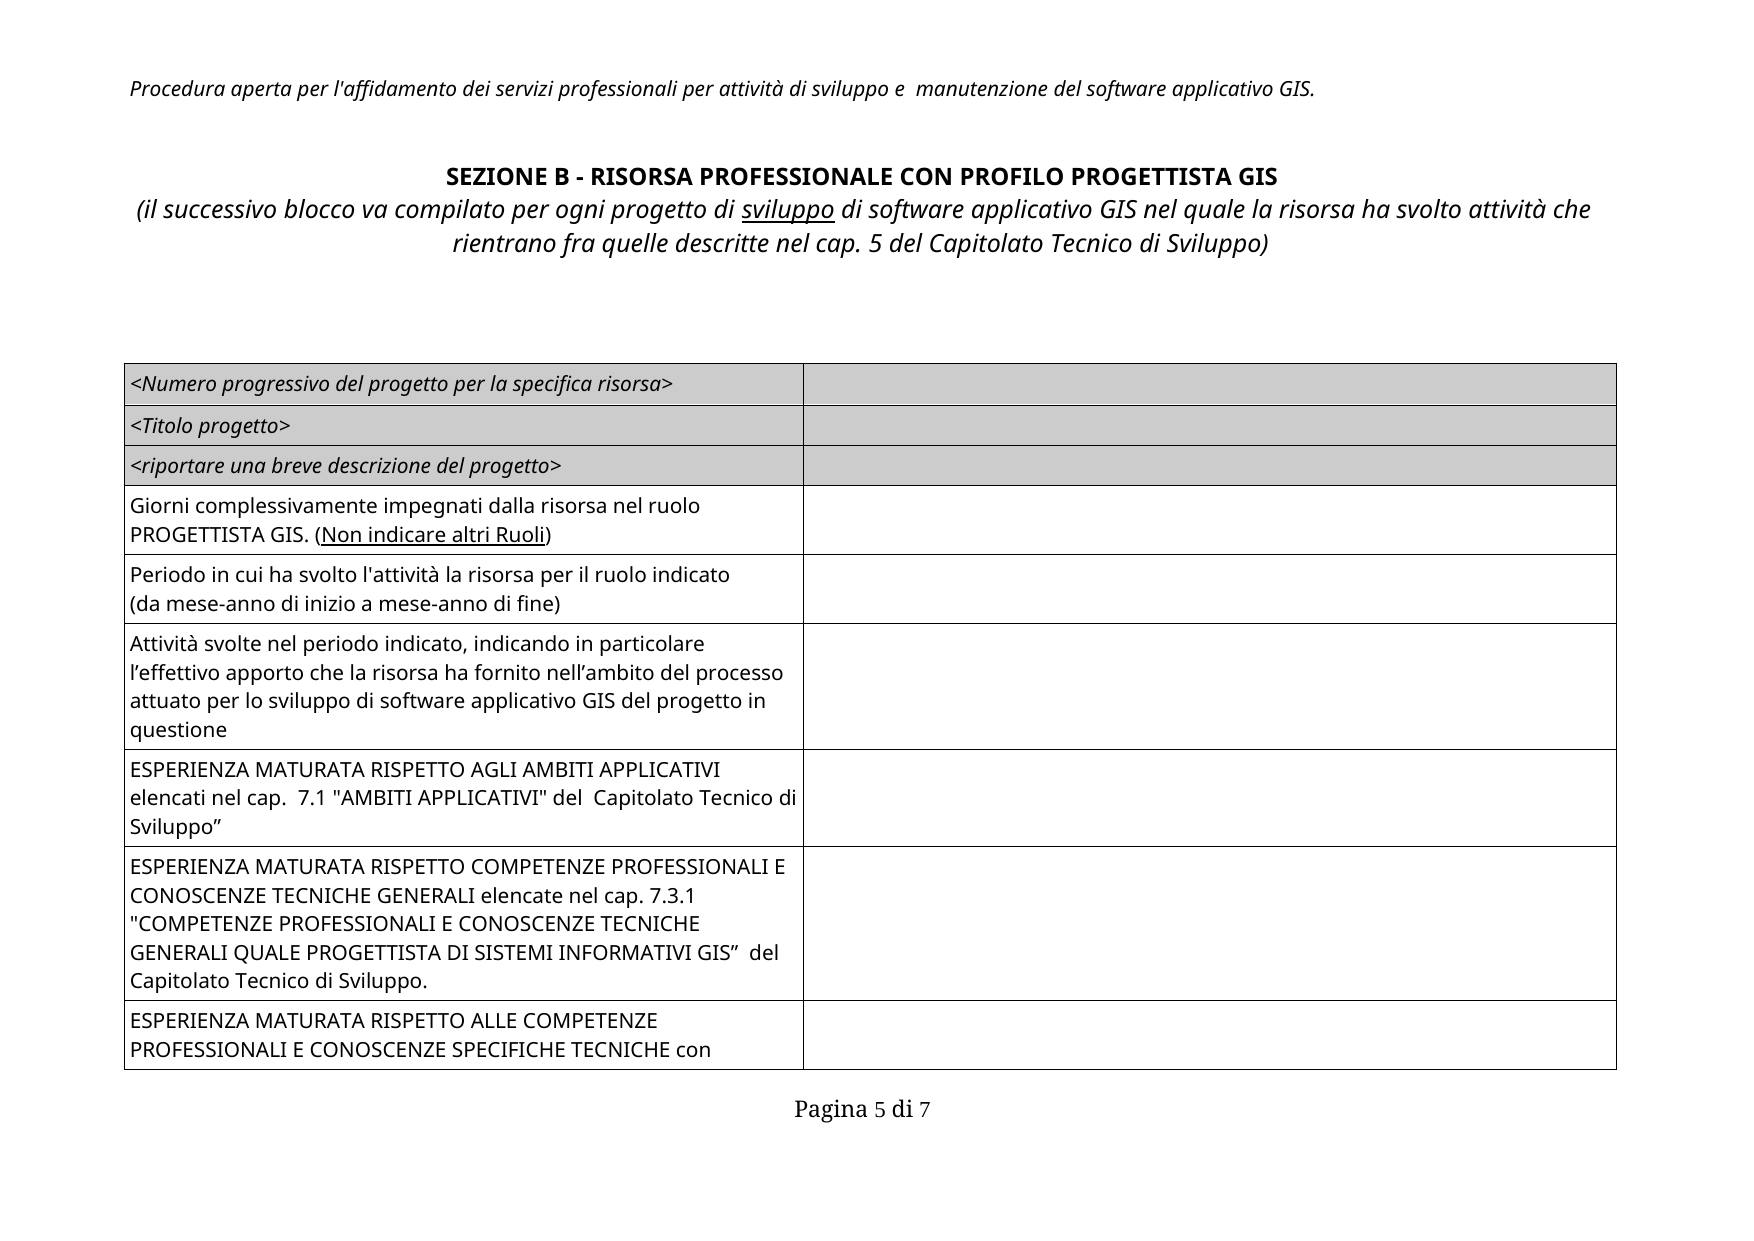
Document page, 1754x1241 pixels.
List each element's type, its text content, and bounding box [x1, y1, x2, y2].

table_cell [804, 1001, 1616, 1069]
table_cell ESPERIENZA MATURATA RISPETTO ALLE COMPETENZE PROFESSIONALI E CONOSCENZE SPECIFICHE TECNICHE con [125, 1001, 803, 1069]
table_cell ESPERIENZA MATURATA RISPETTO COMPETENZE PROFESSIONALI E CONOSCENZE TECNICHE GENERALI elencate nel cap. 7.3.1 "COMPETENZE PROFESSIONALI E CONOSCENZE TECNICHE GENERALI QUALE PROGETTISTA DI SISTEMI INFORMATIVI GIS” del Capitolato Tecnico di Sviluppo. [125, 847, 803, 1000]
table_header [804, 364, 1616, 404]
table_cell Attività svolte nel periodo indicato, indicando in particolare l’effettivo apporto che la risorsa ha fornito nell’ambito del processo attuato per lo sviluppo di software applicativo GIS del progetto in questione [125, 624, 803, 749]
text (il successivo blocco va compilato per ogni progetto di sviluppo di software applicativo GIS nel quale la risorsa ha svolto attività che rientrano fra quelle descritte nel cap. 5 del Capitolato Tecnico di Sviluppo) [118, 192, 1606, 260]
text SEZIONE B - RISORSA PROFESSIONALE CON PROFILO PROGETTISTA GIS [118, 159, 1606, 192]
table_cell [804, 555, 1616, 623]
table_cell [804, 624, 1616, 749]
table_cell <Titolo progetto> [125, 406, 803, 445]
table_cell Giorni complessivamente impegnati dalla risorsa nel ruolo PROGETTISTA GIS. (Non indicare altri Ruoli) [125, 486, 803, 554]
table_header <Numero progressivo del progetto per la specifica risorsa> [125, 364, 803, 404]
table_cell [804, 406, 1616, 445]
table_cell ESPERIENZA MATURATA RISPETTO AGLI AMBITI APPLICATIVI elencati nel cap. 7.1 "AMBITI APPLICATIVI" del Capitolato Tecnico di Sviluppo” [125, 750, 803, 846]
table_cell <riportare una breve descrizione del progetto> [125, 446, 803, 485]
table_cell [804, 750, 1616, 846]
table_cell [804, 486, 1616, 554]
table_cell [804, 446, 1616, 485]
table_cell [804, 847, 1616, 1000]
table_cell Periodo in cui ha svolto l'attività la risorsa per il ruolo indicato (da mese-anno di inizio a mese-anno di fine) [125, 555, 803, 623]
